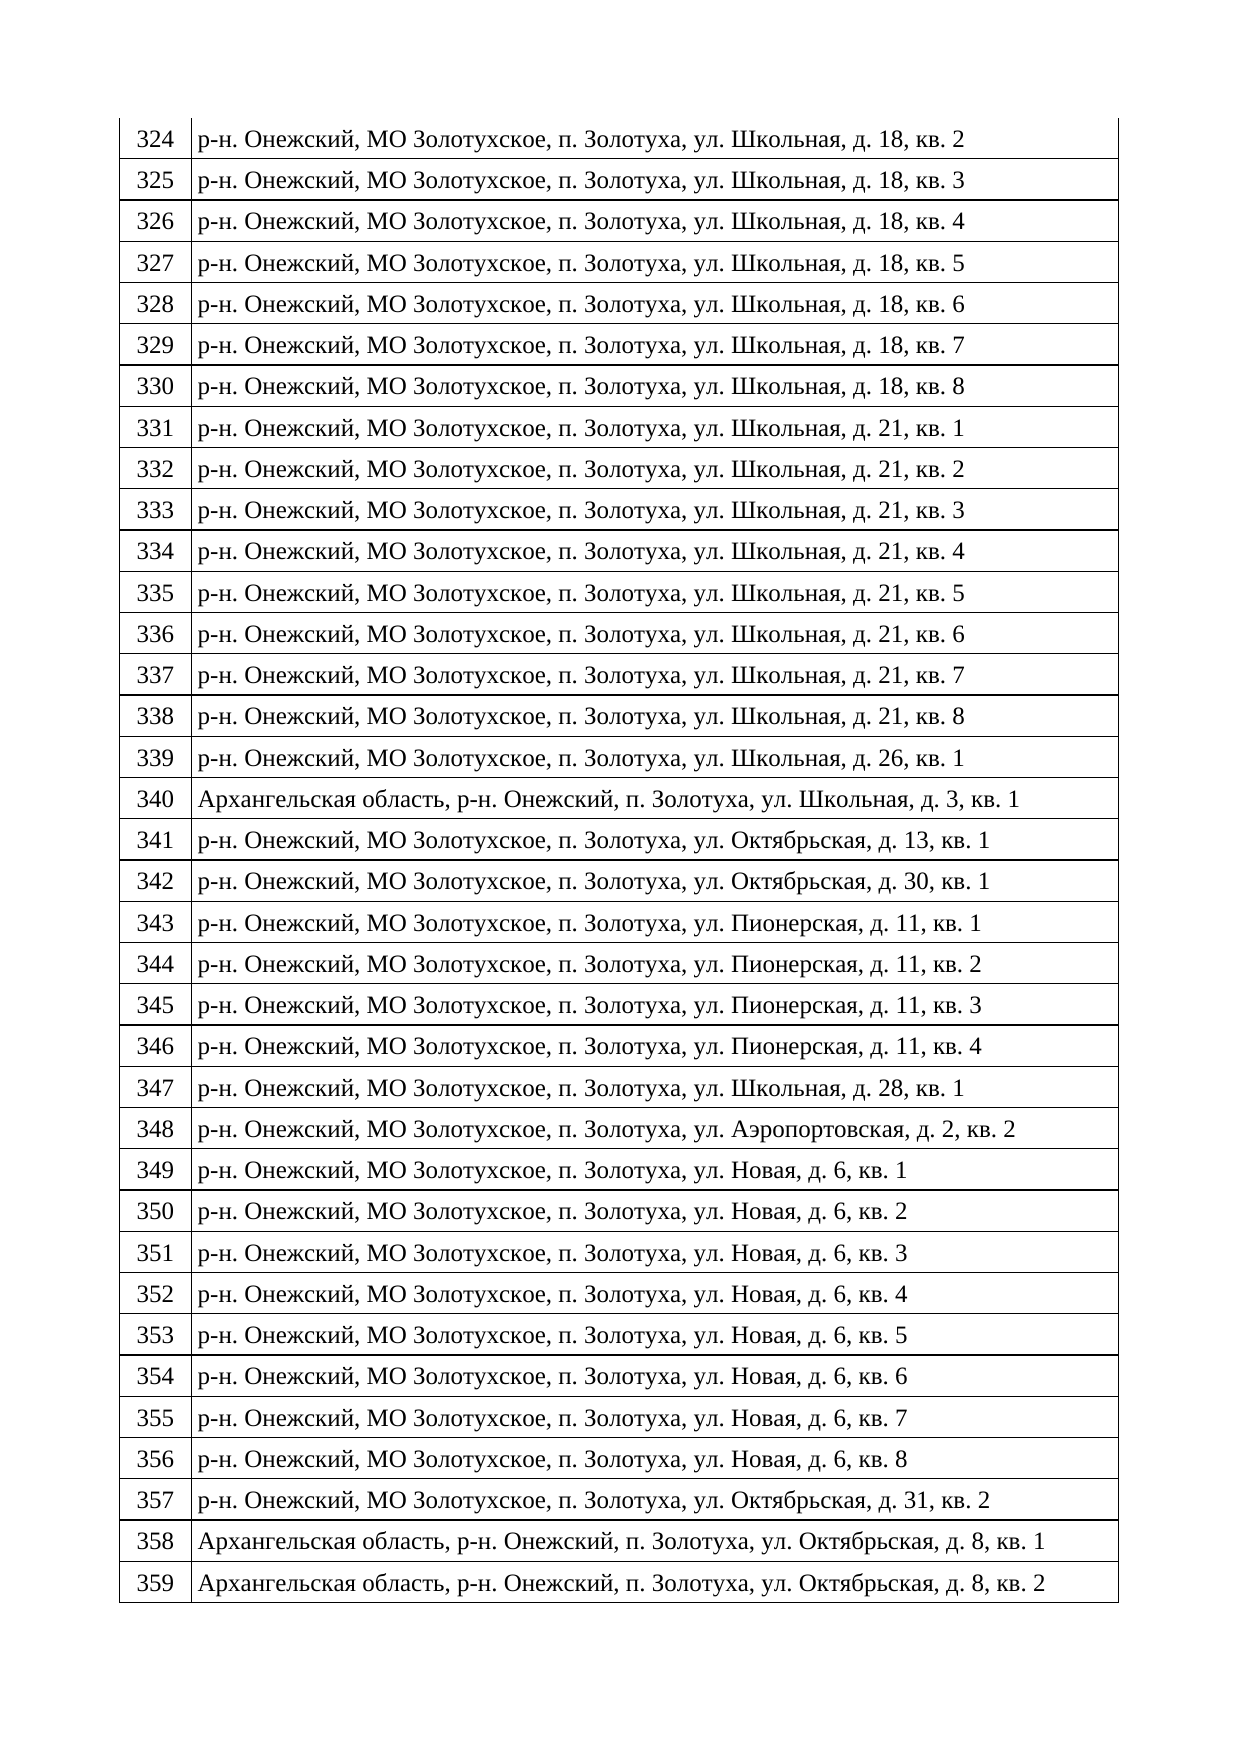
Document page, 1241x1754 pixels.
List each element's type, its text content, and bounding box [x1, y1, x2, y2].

table_cell 324 [120, 118, 191, 158]
table_cell 325 [120, 159, 191, 199]
table_cell р-н. Онежский, МО Золотухское, п. Золотуха, ул. Новая, д. 6, кв. 3 [192, 1232, 1118, 1272]
table_cell 340 [120, 778, 191, 818]
table_cell 326 [120, 201, 191, 241]
table_cell 345 [120, 984, 191, 1024]
table_cell р-н. Онежский, МО Золотухское, п. Золотуха, ул. Пионерская, д. 11, кв. 3 [192, 984, 1118, 1024]
table_cell 351 [120, 1232, 191, 1272]
table_cell р-н. Онежский, МО Золотухское, п. Золотуха, ул. Новая, д. 6, кв. 2 [192, 1191, 1118, 1231]
table_cell р-н. Онежский, МО Золотухское, п. Золотуха, ул. Школьная, д. 18, кв. 5 [192, 242, 1118, 282]
table_cell р-н. Онежский, МО Золотухское, п. Золотуха, ул. Пионерская, д. 11, кв. 4 [192, 1026, 1118, 1066]
table_cell 347 [120, 1067, 191, 1107]
table_cell 350 [120, 1191, 191, 1231]
table_cell 335 [120, 572, 191, 612]
table_cell 354 [120, 1356, 191, 1396]
table_cell 352 [120, 1273, 191, 1313]
table_cell 338 [120, 696, 191, 736]
table_cell р-н. Онежский, МО Золотухское, п. Золотуха, ул. Школьная, д. 21, кв. 5 [192, 572, 1118, 612]
table_cell р-н. Онежский, МО Золотухское, п. Золотуха, ул. Школьная, д. 26, кв. 1 [192, 737, 1118, 777]
table_cell р-н. Онежский, МО Золотухское, п. Золотуха, ул. Школьная, д. 21, кв. 3 [192, 489, 1118, 529]
table_cell 355 [120, 1397, 191, 1437]
table_cell 334 [120, 531, 191, 571]
table_cell р-н. Онежский, МО Золотухское, п. Золотуха, ул. Новая, д. 6, кв. 6 [192, 1356, 1118, 1396]
table_cell р-н. Онежский, МО Золотухское, п. Золотуха, ул. Школьная, д. 21, кв. 7 [192, 654, 1118, 694]
table_cell 332 [120, 448, 191, 488]
table_cell р-н. Онежский, МО Золотухское, п. Золотуха, ул. Новая, д. 6, кв. 4 [192, 1273, 1118, 1313]
table_cell Архангельская область, р-н. Онежский, п. Золотуха, ул. Октябрьская, д. 8, кв. 2 [192, 1562, 1118, 1602]
table_cell 339 [120, 737, 191, 777]
table_cell 346 [120, 1026, 191, 1066]
table_cell 343 [120, 902, 191, 942]
table_cell 337 [120, 654, 191, 694]
table_cell р-н. Онежский, МО Золотухское, п. Золотуха, ул. Школьная, д. 21, кв. 2 [192, 448, 1118, 488]
table_cell р-н. Онежский, МО Золотухское, п. Золотуха, ул. Школьная, д. 18, кв. 8 [192, 366, 1118, 406]
table_cell р-н. Онежский, МО Золотухское, п. Золотуха, ул. Школьная, д. 18, кв. 6 [192, 283, 1118, 323]
table_cell р-н. Онежский, МО Золотухское, п. Золотуха, ул. Школьная, д. 18, кв. 7 [192, 324, 1118, 364]
table_cell 356 [120, 1438, 191, 1478]
table_cell 328 [120, 283, 191, 323]
table_cell 330 [120, 366, 191, 406]
table_cell 353 [120, 1314, 191, 1354]
table_cell р-н. Онежский, МО Золотухское, п. Золотуха, ул. Новая, д. 6, кв. 5 [192, 1314, 1118, 1354]
table_cell 336 [120, 613, 191, 653]
table_cell 341 [120, 819, 191, 859]
table_cell р-н. Онежский, МО Золотухское, п. Золотуха, ул. Школьная, д. 18, кв. 4 [192, 201, 1118, 241]
table_cell р-н. Онежский, МО Золотухское, п. Золотуха, ул. Школьная, д. 18, кв. 3 [192, 159, 1118, 199]
table_cell р-н. Онежский, МО Золотухское, п. Золотуха, ул. Школьная, д. 21, кв. 4 [192, 531, 1118, 571]
table_cell 344 [120, 943, 191, 983]
table_cell 331 [120, 407, 191, 447]
table_cell р-н. Онежский, МО Золотухское, п. Золотуха, ул. Школьная, д. 18, кв. 2 [192, 118, 1118, 158]
table_cell р-н. Онежский, МО Золотухское, п. Золотуха, ул. Октябрьская, д. 31, кв. 2 [192, 1479, 1118, 1519]
table_cell 342 [120, 861, 191, 901]
table_cell 358 [120, 1521, 191, 1561]
table_cell 348 [120, 1108, 191, 1148]
table_cell р-н. Онежский, МО Золотухское, п. Золотуха, ул. Аэропортовская, д. 2, кв. 2 [192, 1108, 1118, 1148]
table_cell р-н. Онежский, МО Золотухское, п. Золотуха, ул. Пионерская, д. 11, кв. 1 [192, 902, 1118, 942]
table_cell 329 [120, 324, 191, 364]
table_cell Архангельская область, р-н. Онежский, п. Золотуха, ул. Октябрьская, д. 8, кв. 1 [192, 1521, 1118, 1561]
table_cell р-н. Онежский, МО Золотухское, п. Золотуха, ул. Школьная, д. 21, кв. 6 [192, 613, 1118, 653]
table_cell 333 [120, 489, 191, 529]
table_cell р-н. Онежский, МО Золотухское, п. Золотуха, ул. Октябрьская, д. 30, кв. 1 [192, 861, 1118, 901]
table_cell р-н. Онежский, МО Золотухское, п. Золотуха, ул. Октябрьская, д. 13, кв. 1 [192, 819, 1118, 859]
table_cell 359 [120, 1562, 191, 1602]
table_cell р-н. Онежский, МО Золотухское, п. Золотуха, ул. Школьная, д. 21, кв. 8 [192, 696, 1118, 736]
table_cell 349 [120, 1149, 191, 1189]
table_cell Архангельская область, р-н. Онежский, п. Золотуха, ул. Школьная, д. 3, кв. 1 [192, 778, 1118, 818]
table_cell 357 [120, 1479, 191, 1519]
table_cell 327 [120, 242, 191, 282]
table_cell р-н. Онежский, МО Золотухское, п. Золотуха, ул. Школьная, д. 21, кв. 1 [192, 407, 1118, 447]
table_cell р-н. Онежский, МО Золотухское, п. Золотуха, ул. Новая, д. 6, кв. 8 [192, 1438, 1118, 1478]
table_cell р-н. Онежский, МО Золотухское, п. Золотуха, ул. Новая, д. 6, кв. 1 [192, 1149, 1118, 1189]
table_cell р-н. Онежский, МО Золотухское, п. Золотуха, ул. Школьная, д. 28, кв. 1 [192, 1067, 1118, 1107]
table_cell р-н. Онежский, МО Золотухское, п. Золотуха, ул. Новая, д. 6, кв. 7 [192, 1397, 1118, 1437]
table_cell р-н. Онежский, МО Золотухское, п. Золотуха, ул. Пионерская, д. 11, кв. 2 [192, 943, 1118, 983]
